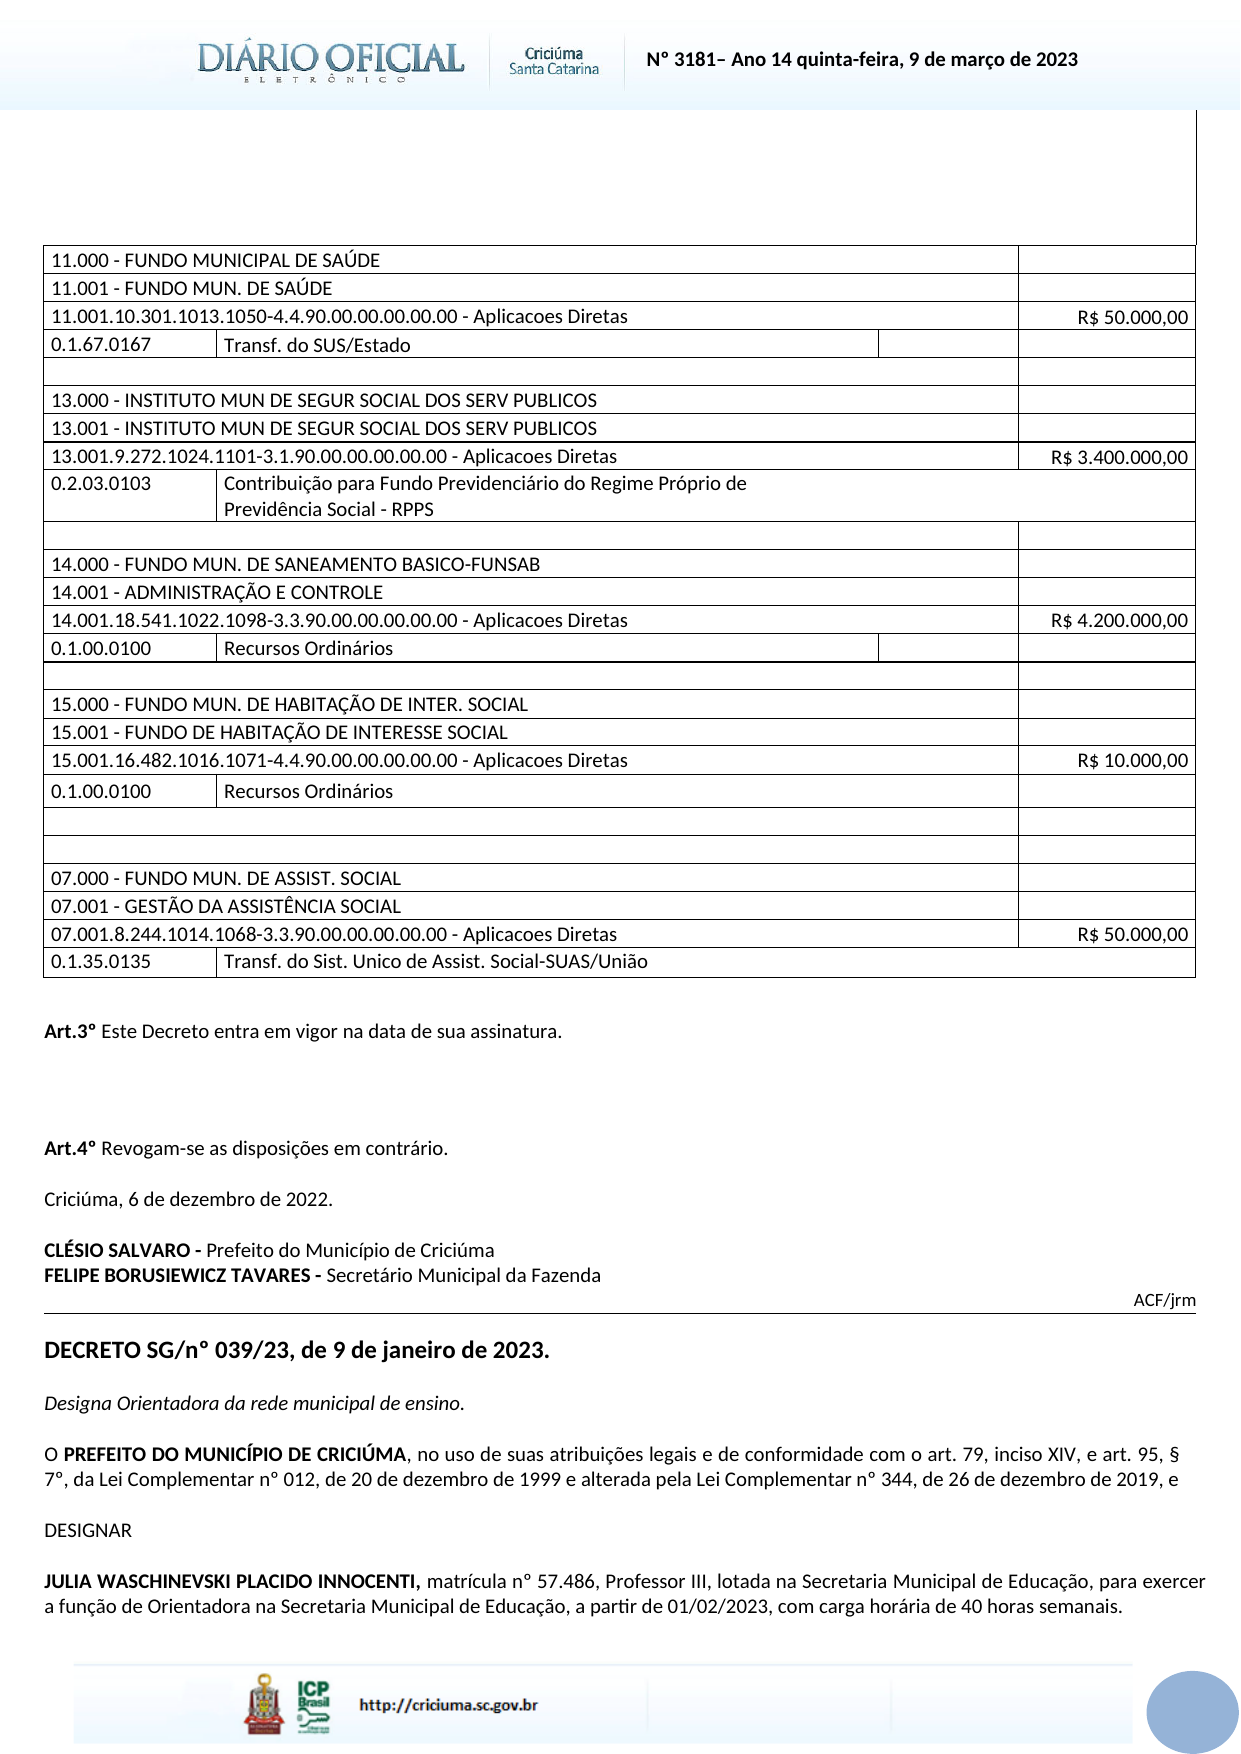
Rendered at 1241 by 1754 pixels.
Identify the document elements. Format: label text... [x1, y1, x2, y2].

table_cell 0.2.03.0103 [44, 470, 216, 521]
table_cell [1019, 836, 1195, 863]
table_cell [879, 330, 1018, 357]
table_cell 15.001.16.482.1016.1071-4.4.90.00.00.00.00.00 - Aplicacoes Diretas [44, 746, 1018, 773]
table_cell [1019, 892, 1195, 919]
table_cell Transf. do SUS/Estado [217, 330, 878, 357]
table_cell R$ 50.000,00 [1019, 920, 1195, 947]
table_cell 0.1.00.0100 [44, 775, 216, 807]
table_cell Recursos Ordinários [217, 634, 878, 661]
table_cell 0.1.67.0167 [44, 330, 216, 357]
table_cell [44, 808, 1018, 835]
text O PREFEITO DO MUNICÍPIO DE CRICIÚMA, no uso de suas atribuições legais e de conformidade com o art. 79, inciso XIV, e art. 95, § 7º, da Lei Complementar nº 012, de 20 de dezembro de 1999 e alterada pela Lei Complementar nº 344, de 26 de dezembro de 2019, e [44, 1441, 1181, 1492]
table_cell [1019, 550, 1195, 577]
table_cell [44, 663, 1018, 689]
text Criciúma, 6 de dezembro de 2022. [44, 1186, 1196, 1212]
table_cell [1019, 634, 1195, 661]
table_cell 14.000 - FUNDO MUN. DE SANEAMENTO BASICO-FUNSAB [44, 550, 1018, 577]
text Art.4º Revogam-se as disposições em contrário. [44, 1135, 1196, 1161]
text Designa Orientadora da rede municipal de ensino. [44, 1390, 1181, 1416]
table_cell [1019, 246, 1195, 273]
table_cell R$ 50.000,00 [1019, 302, 1195, 329]
text JULIA WASCHINEVSKI PLACIDO INNOCENTI, matrícula nº 57.486, Professor III, lotada na Secretaria Municipal de Educação, para exercer a função de Orientadora na Secretaria Municipal de Educação, a partir de 01/02/2023, com carga horária de 40 horas semanais. [44, 1568, 1208, 1619]
table_cell [1019, 522, 1195, 549]
table_cell 07.001.8.244.1014.1068-3.3.90.00.00.00.00.00 - Aplicacoes Diretas [44, 920, 1018, 947]
table_cell [1019, 864, 1195, 891]
text Art.3º Este Decreto entra em vigor na data de sua assinatura. [44, 1018, 1196, 1044]
table_cell [44, 358, 1018, 385]
table_cell [1019, 386, 1195, 413]
table_cell [1019, 414, 1195, 441]
table_cell [1019, 775, 1195, 807]
text ACF/jrm [44, 1288, 1196, 1313]
table_cell 11.001 - FUNDO MUN. DE SAÚDE [44, 274, 1018, 301]
table_cell 11.001.10.301.1013.1050-4.4.90.00.00.00.00.00 - Aplicacoes Diretas [44, 302, 1018, 329]
table_cell 13.001.9.272.1024.1101-3.1.90.00.00.00.00.00 - Aplicacoes Diretas [44, 443, 1018, 469]
table_cell 15.000 - FUNDO MUN. DE HABITAÇÃO DE INTER. SOCIAL [44, 690, 1018, 717]
table_cell [1019, 690, 1195, 717]
table_cell 14.001.18.541.1022.1098-3.3.90.00.00.00.00.00 - Aplicacoes Diretas [44, 606, 1018, 633]
table_cell [1019, 330, 1195, 357]
table_cell Transf. do Sist. Unico de Assist. Social-SUAS/União [217, 948, 1195, 977]
table_cell R$ 10.000,00 [1019, 746, 1195, 773]
table_cell R$ 4.200.000,00 [1019, 606, 1195, 633]
table_cell 13.000 - INSTITUTO MUN DE SEGUR SOCIAL DOS SERV PUBLICOS [44, 386, 1018, 413]
text FELIPE BORUSIEWICZ TAVARES - Secretário Municipal da Fazenda [44, 1262, 1240, 1288]
table_cell 07.001 - GESTÃO DA ASSISTÊNCIA SOCIAL [44, 892, 1018, 919]
table_cell 13.001 - INSTITUTO MUN DE SEGUR SOCIAL DOS SERV PUBLICOS [44, 414, 1018, 441]
table_cell [44, 522, 1018, 549]
table_cell [1019, 719, 1195, 745]
table_cell [1019, 578, 1195, 605]
table_cell 0.1.00.0100 [44, 634, 216, 661]
table_cell R$ 3.400.000,00 [1019, 443, 1195, 469]
table_cell [1019, 358, 1195, 385]
table_cell [44, 836, 1018, 863]
list DECRETO SG/nº 039/23, de 9 de janeiro de 2023. [44, 1334, 1194, 1365]
table_cell 07.000 - FUNDO MUN. DE ASSIST. SOCIAL [44, 864, 1018, 891]
text DESIGNAR [44, 1517, 1181, 1543]
table_cell [1019, 274, 1195, 301]
table_cell 0.1.35.0135 [44, 948, 216, 977]
table_cell [879, 634, 1018, 661]
table_cell 15.001 - FUNDO DE HABITAÇÃO DE INTERESSE SOCIAL [44, 719, 1018, 745]
text CLÉSIO SALVARO - Prefeito do Município de Criciúma [44, 1237, 1240, 1262]
table_cell [1019, 663, 1195, 689]
table_cell Recursos Ordinários [217, 775, 1018, 807]
table_cell 11.000 - FUNDO MUNICIPAL DE SAÚDE [44, 246, 1018, 273]
table_cell Contribuição para Fundo Previdenciário do Regime Próprio de Previdência Social - RPPS [217, 470, 1195, 521]
table_cell 14.001 - ADMINISTRAÇÃO E CONTROLE [44, 578, 1018, 605]
table_cell [1019, 808, 1195, 835]
